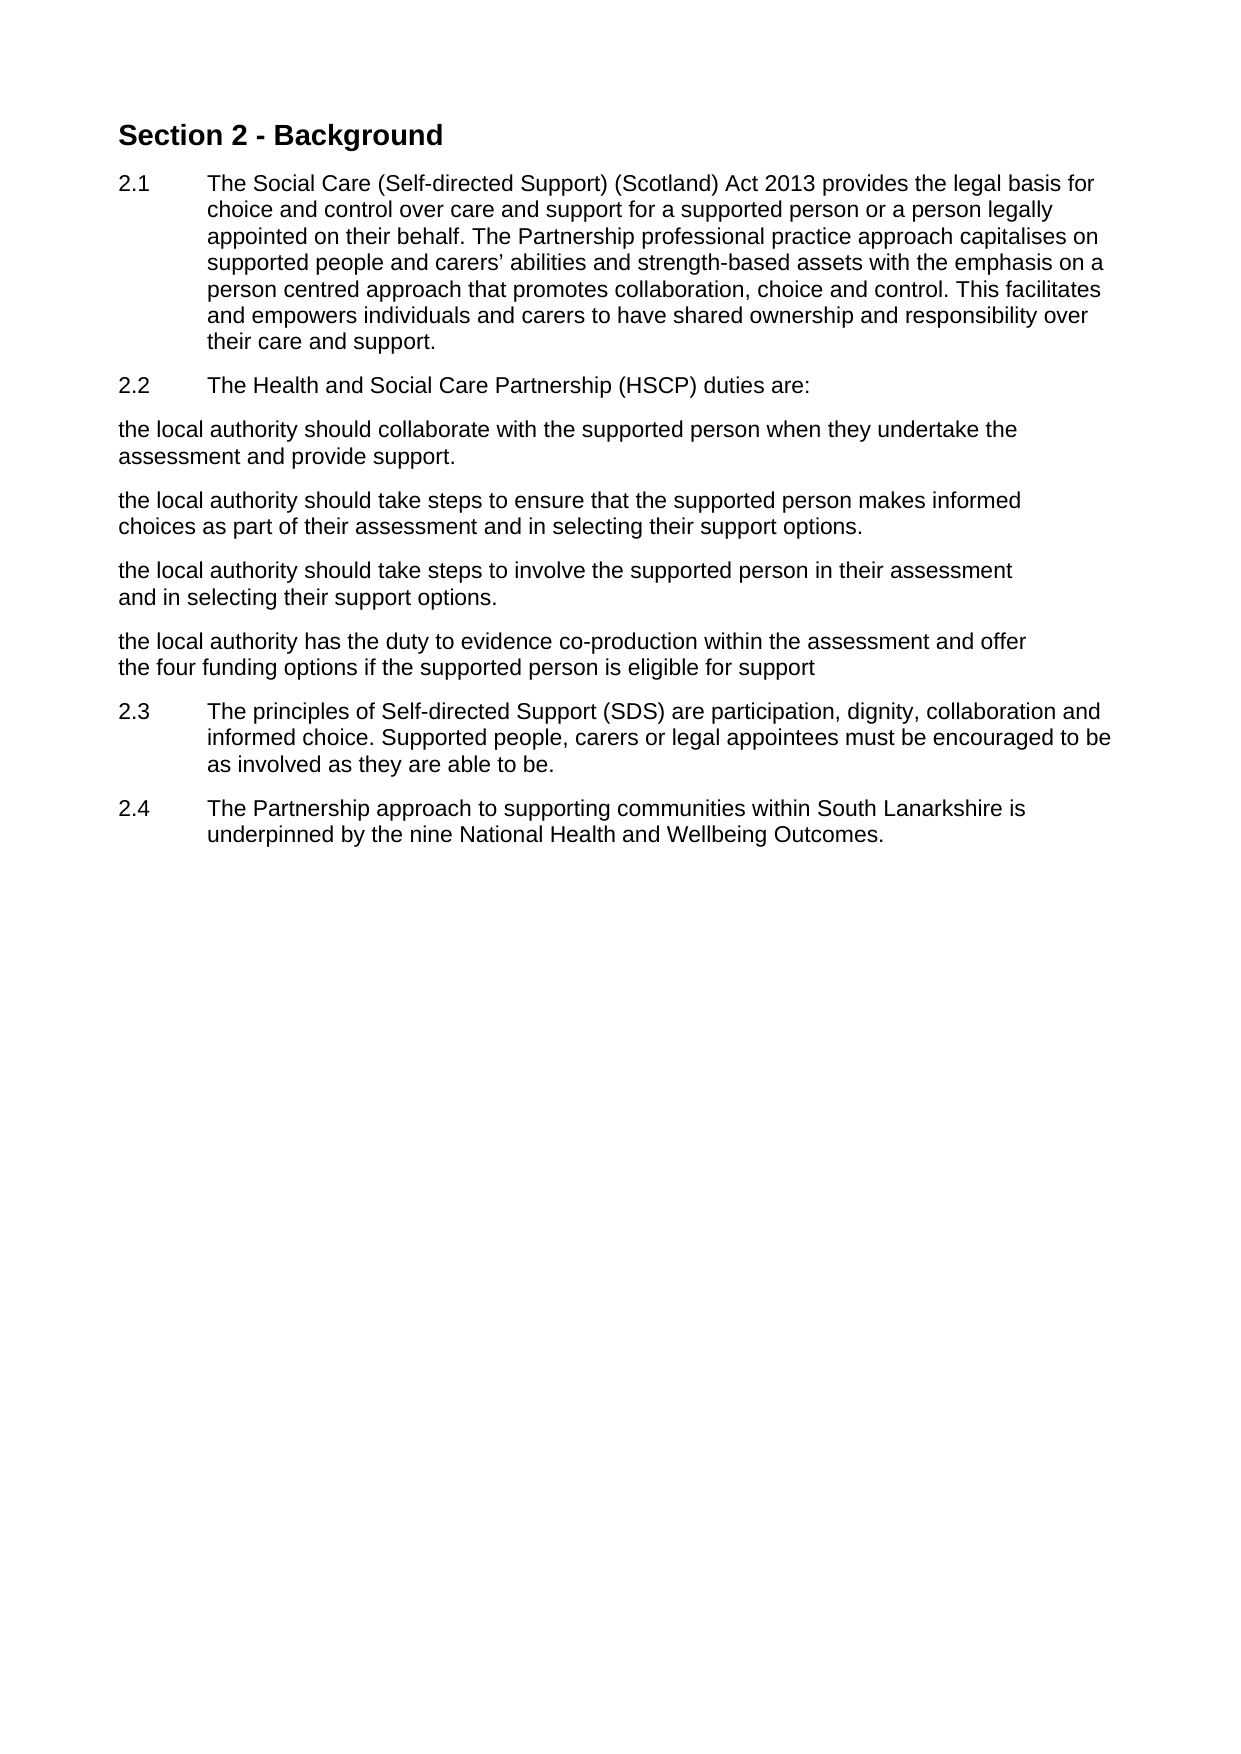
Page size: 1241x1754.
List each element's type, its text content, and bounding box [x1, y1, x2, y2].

text the local authority should take steps to involve the supported person in their assessment and in selecting their support options. [118, 557, 1033, 610]
subtitle Section 2 - Background [118, 118, 1122, 152]
text 2.3 The principles of Self-directed Support (SDS) are participation, dignity, collaboration and informed choice. Supported people, carers or legal appointees must be encouraged to be as involved as they are able to be. [118, 698, 1122, 777]
text the local authority should take steps to ensure that the supported person makes informed choices as part of their assessment and in selecting their support options. [118, 487, 1033, 539]
text the local authority should collaborate with the supported person when they undertake the assessment and provide support. [118, 416, 1033, 469]
text 2.4 The Partnership approach to supporting communities within South Lanarkshire is underpinned by the nine National Health and Wellbeing Outcomes. [118, 795, 1122, 847]
text 2.2 The Health and Social Care Partnership (HSCP) duties are: [118, 372, 1122, 399]
text the local authority has the duty to evidence co-production within the assessment and offer the four funding options if the supported person is eligible for support [118, 628, 1033, 680]
text 2.1 The Social Care (Self-directed Support) (Scotland) Act 2013 provides the legal basis for choice and control over care and support for a supported person or a person legally appointed on their behalf. The Partnership professional practice approach capitalises on supported people and carers’ abilities and strength-based assets with the emphasis on a person centred approach that promotes collaboration, choice and control. This facilitates and empowers individuals and carers to have shared ownership and responsibility over their care and support. [118, 170, 1122, 354]
